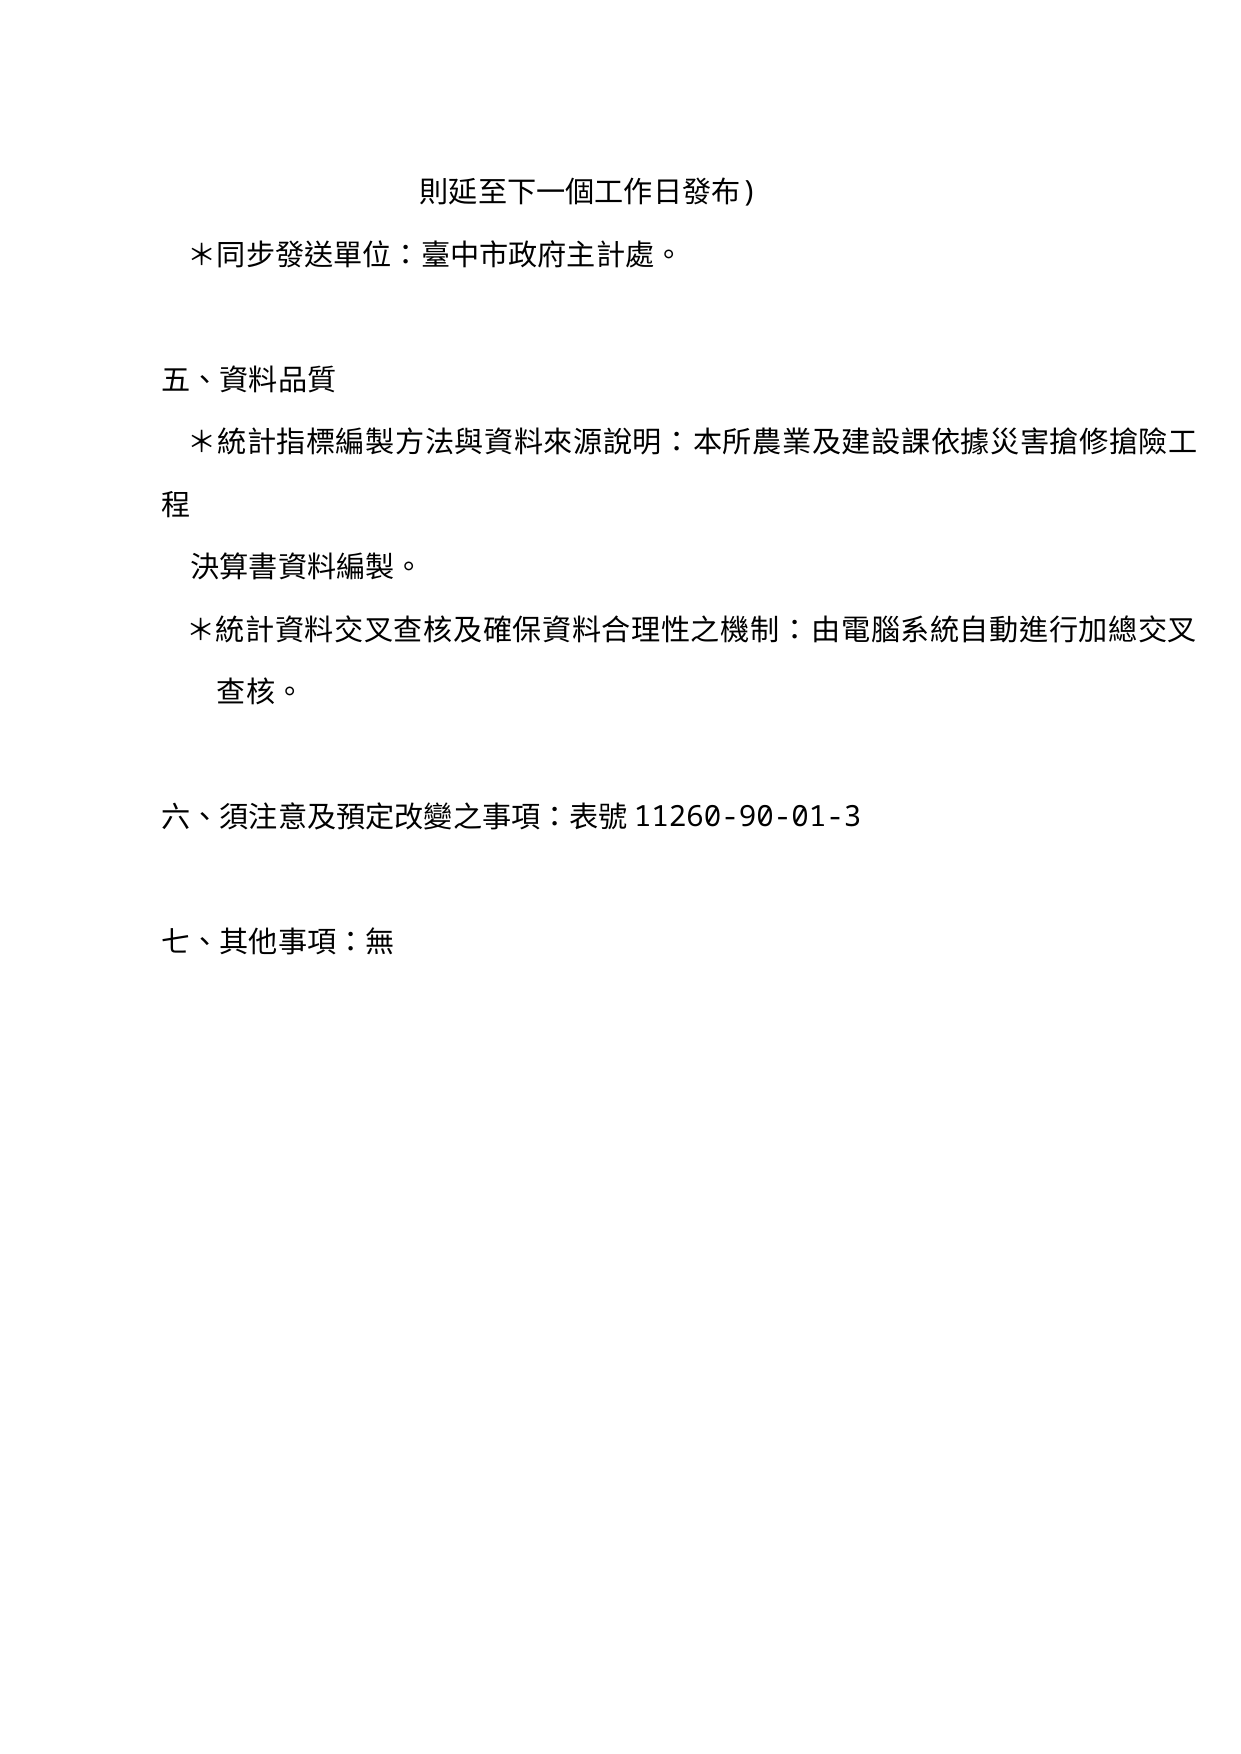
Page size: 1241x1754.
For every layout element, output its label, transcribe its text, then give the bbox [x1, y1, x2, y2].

table_header 則延至下一個工作日發布) ＊同步發送單位：臺中市政府主計處。 五、資料品質 ＊統計指標編製方法與資料來源說明：本所農業及建設課依據災害搶修搶險工程 決算書資料編製。 ＊統計資料交叉查核及確保資料合理性之機制：由電腦系統自動進行加總交叉查核。 六、須注意及預定改變之事項：表號11260-90-01-3 七、其他事項：無 [150, 148, 1209, 961]
